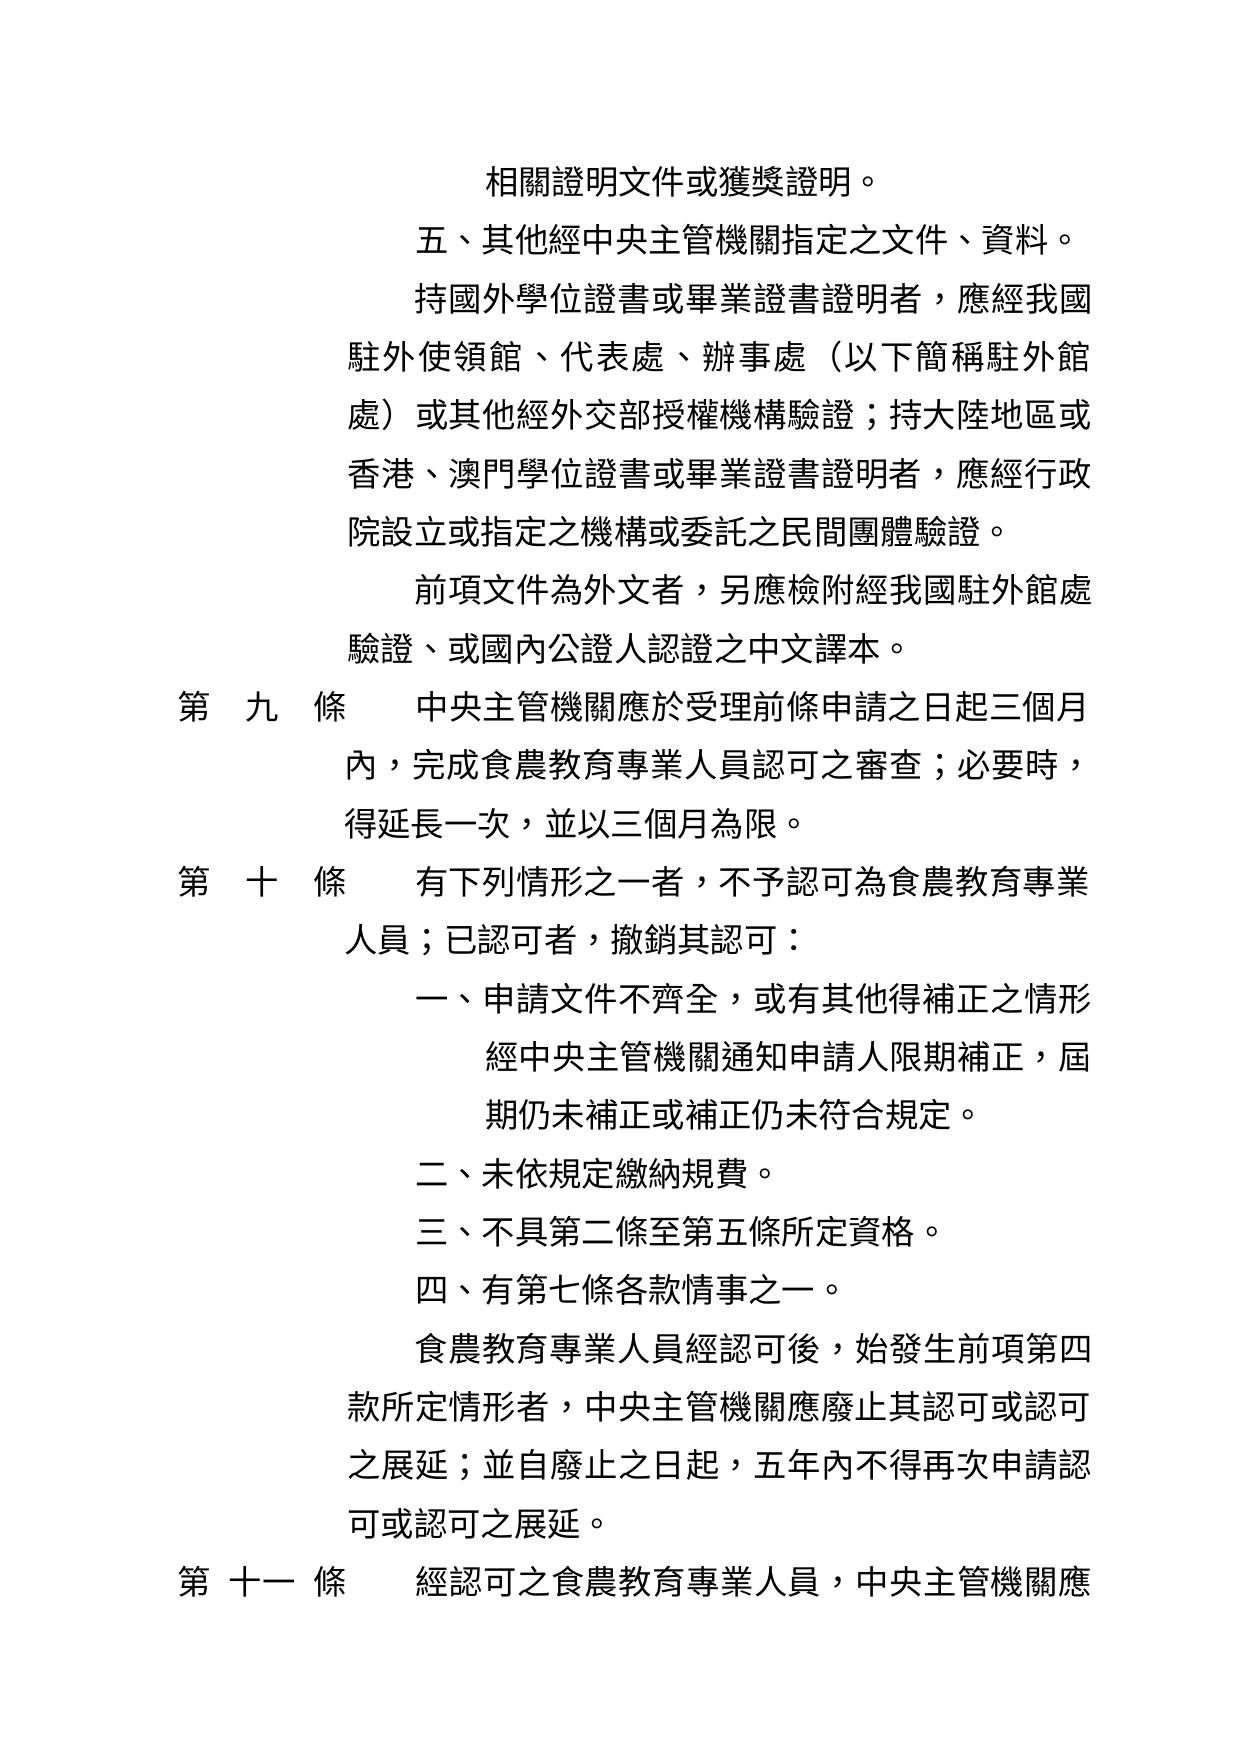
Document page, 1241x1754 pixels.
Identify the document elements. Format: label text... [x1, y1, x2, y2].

text 二、未依規定繳納規費。 [415, 1139, 1092, 1198]
text 第 十一 條 經認可之食農教育專業人員，中央主管機關應 [177, 1548, 1092, 1606]
text 前項文件為外文者，另應檢附經我國駐外館處驗證、或國內公證人認證之中文譯本。 [347, 556, 1092, 673]
text 三、不具第二條至第五條所定資格。 [415, 1198, 1092, 1256]
text 四、有第七條各款情事之一。 [415, 1256, 1092, 1314]
text 一、申請文件不齊全，或有其他得補正之情形，經中央主管機關通知申請人限期補正，屆期仍未補正或補正仍未符合規定。 [415, 964, 1092, 1139]
text 食農教育專業人員經認可後，始發生前項第四款所定情形者，中央主管機關應廢止其認可或認可之展延；並自廢止之日起，五年內不得再次申請認可或認可之展延。 [347, 1314, 1092, 1548]
text 五、其他經中央主管機關指定之文件、資料。 [415, 206, 1092, 264]
text 第 九 條 中央主管機關應於受理前條申請之日起三個月內，完成食農教育專業人員認可之審查；必要時，得延長一次，並以三個月為限。 [177, 673, 1092, 848]
text 持國外學位證書或畢業證書證明者，應經我國駐外使領館、代表處、辦事處（以下簡稱駐外館處）或其他經外交部授權機構驗證；持大陸地區或香港、澳門學位證書或畢業證書證明者，應經行政院設立或指定之機構或委託之民間團體驗證。 [347, 264, 1092, 556]
text 相關證明文件或獲獎證明。 [415, 148, 1092, 206]
text 第 十 條 有下列情形之一者，不予認可為食農教育專業人員；已認可者，撤銷其認可： [177, 848, 1092, 964]
